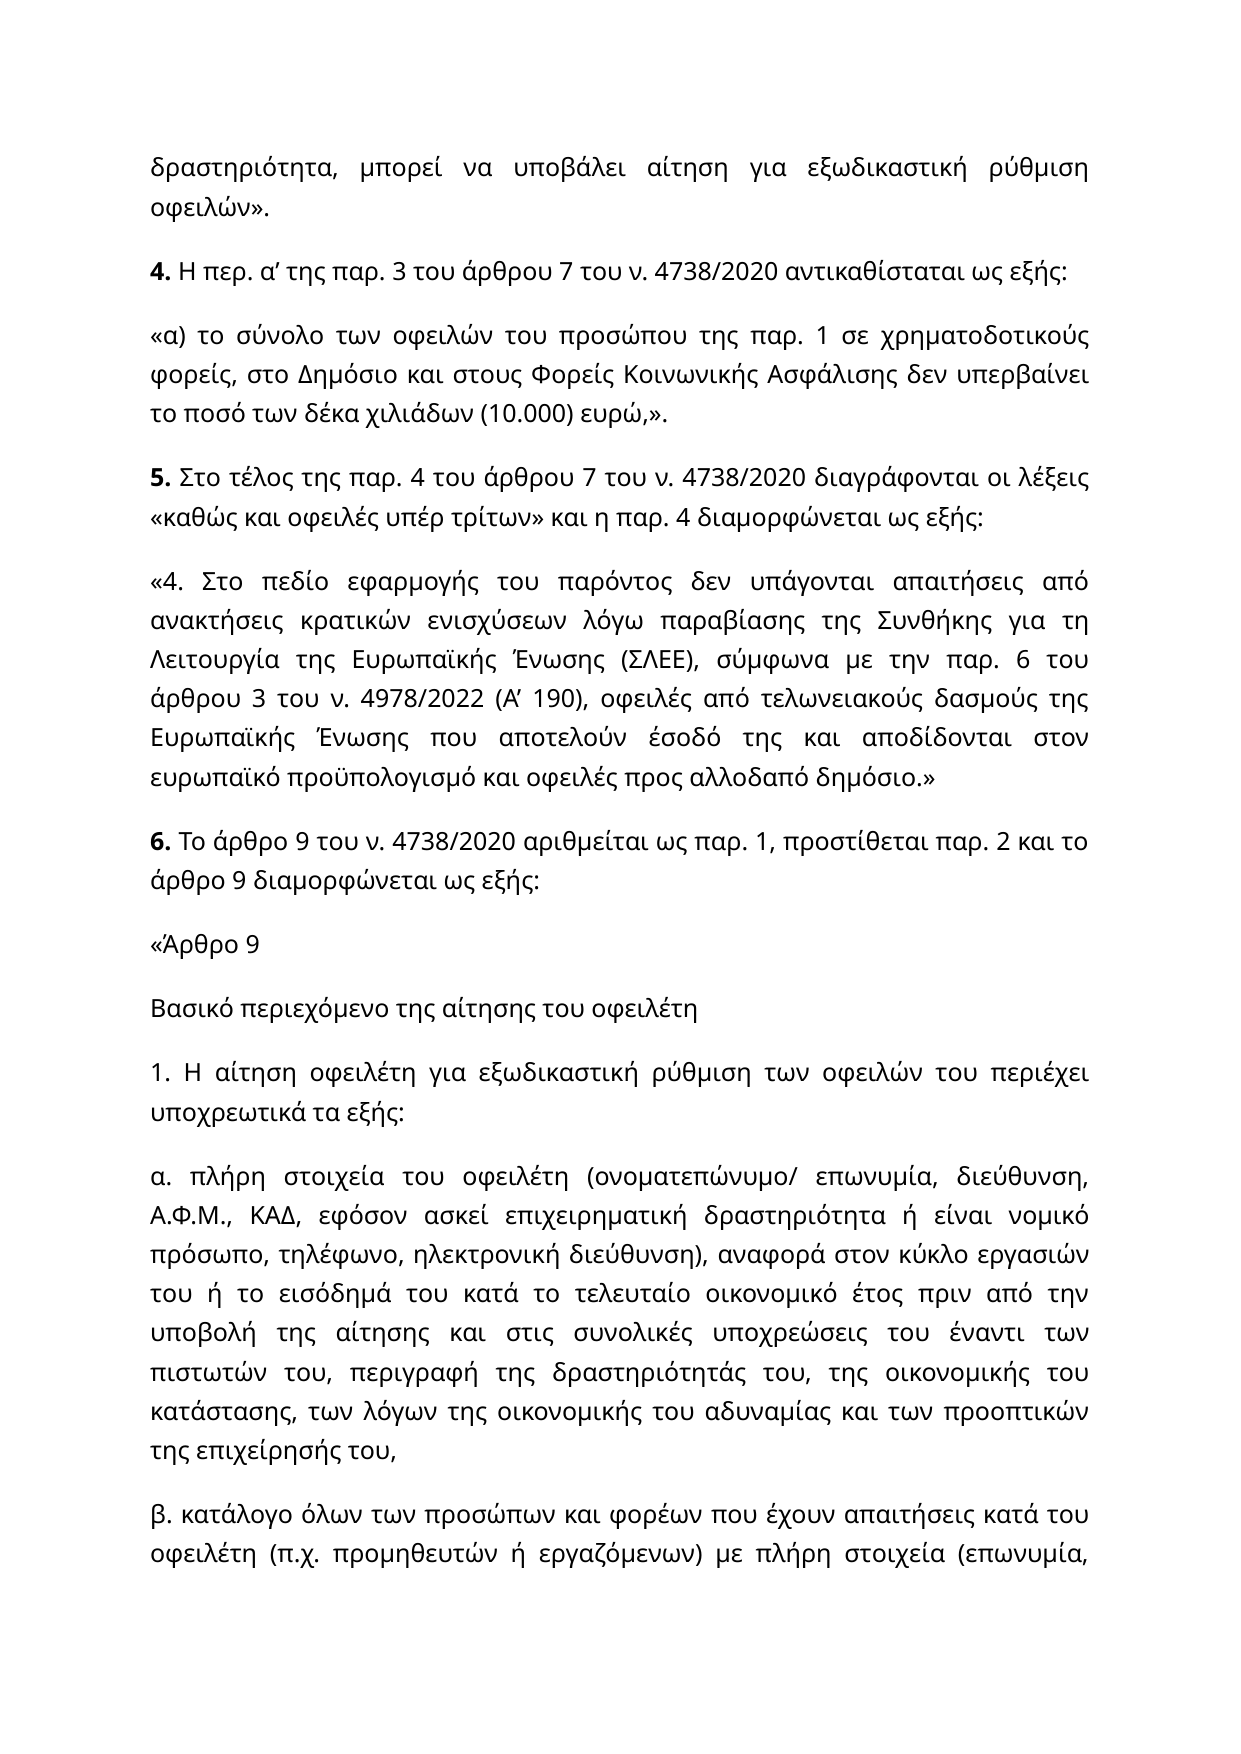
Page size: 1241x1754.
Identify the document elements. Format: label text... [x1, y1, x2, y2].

text Βασικό περιεχόμενο της αίτησης του οφειλέτη [150, 991, 1090, 1025]
text «α) το σύνολο των οφειλών του προσώπου της παρ. 1 σε χρηματοδοτικούς φορείς, στο Δημόσιο και στους Φορείς Κοινωνικής Ασφάλισης δεν υπερβαίνει το ποσό των δέκα χιλιάδων (10.000) ευρώ,». [150, 317, 1090, 430]
text α. πλήρη στοιχεία του οφειλέτη (ονοματεπώνυμο/ επωνυμία, διεύθυνση, Α.Φ.Μ., ΚΑΔ, εφόσον ασκεί επιχειρηματική δραστηριότητα ή είναι νομικό πρόσωπο, τηλέφωνο, ηλεκτρονική διεύθυνση), αναφορά στον κύκλο εργασιών του ή το εισόδημά του κατά το τελευταίο οικονομικό έτος πριν από την υποβολή της αίτησης και στις συνολικές υποχρεώσεις του έναντι των πιστωτών του, περιγραφή της δραστηριότητάς του, της οικονομικής του κατάστασης, των λόγων της οικονομικής του αδυναμίας και των προοπτικών της επιχείρησής του, [150, 1158, 1090, 1467]
text β. κατάλογο όλων των προσώπων και φορέων που έχουν απαιτήσεις κατά του οφειλέτη (π.χ. προμηθευτών ή εργαζόμενων) με πλήρη στοιχεία (επωνυμία, [150, 1497, 1090, 1570]
text δραστηριότητα, μπορεί να υποβάλει αίτηση για εξωδικαστική ρύθμιση οφειλών». [150, 150, 1090, 223]
text 1. Η αίτηση οφειλέτη για εξωδικαστική ρύθμιση των οφειλών του περιέχει υποχρεωτικά τα εξής: [150, 1055, 1090, 1128]
text «Άρθρο 9 [150, 927, 1090, 961]
text «4. Στο πεδίο εφαρμογής του παρόντος δεν υπάγονται απαιτήσεις από ανακτήσεις κρατικών ενισχύσεων λόγω παραβίασης της Συνθήκης για τη Λειτουργία της Ευρωπαϊκής Ένωσης (ΣΛΕΕ), σύμφωνα με την παρ. 6 του άρθρου 3 του ν. 4978/2022 (Α’ 190), οφειλές από τελωνειακούς δασμούς της Ευρωπαϊκής Ένωσης που αποτελούν έσοδό της και αποδίδονται στον ευρωπαϊκό προϋπολογισμό και οφειλές προς αλλοδαπό δημόσιο.» [150, 563, 1090, 793]
text 5. Στο τέλος της παρ. 4 του άρθρου 7 του ν. 4738/2020 διαγράφονται οι λέξεις «καθώς και οφειλές υπέρ τρίτων» και η παρ. 4 διαμορφώνεται ως εξής: [150, 460, 1090, 533]
text 4. H περ. α’ της παρ. 3 του άρθρου 7 του ν. 4738/2020 αντικαθίσταται ως εξής: [150, 253, 1090, 287]
text 6. Το άρθρο 9 του ν. 4738/2020 αριθμείται ως παρ. 1, προστίθεται παρ. 2 και το άρθρο 9 διαμορφώνεται ως εξής: [150, 823, 1090, 897]
